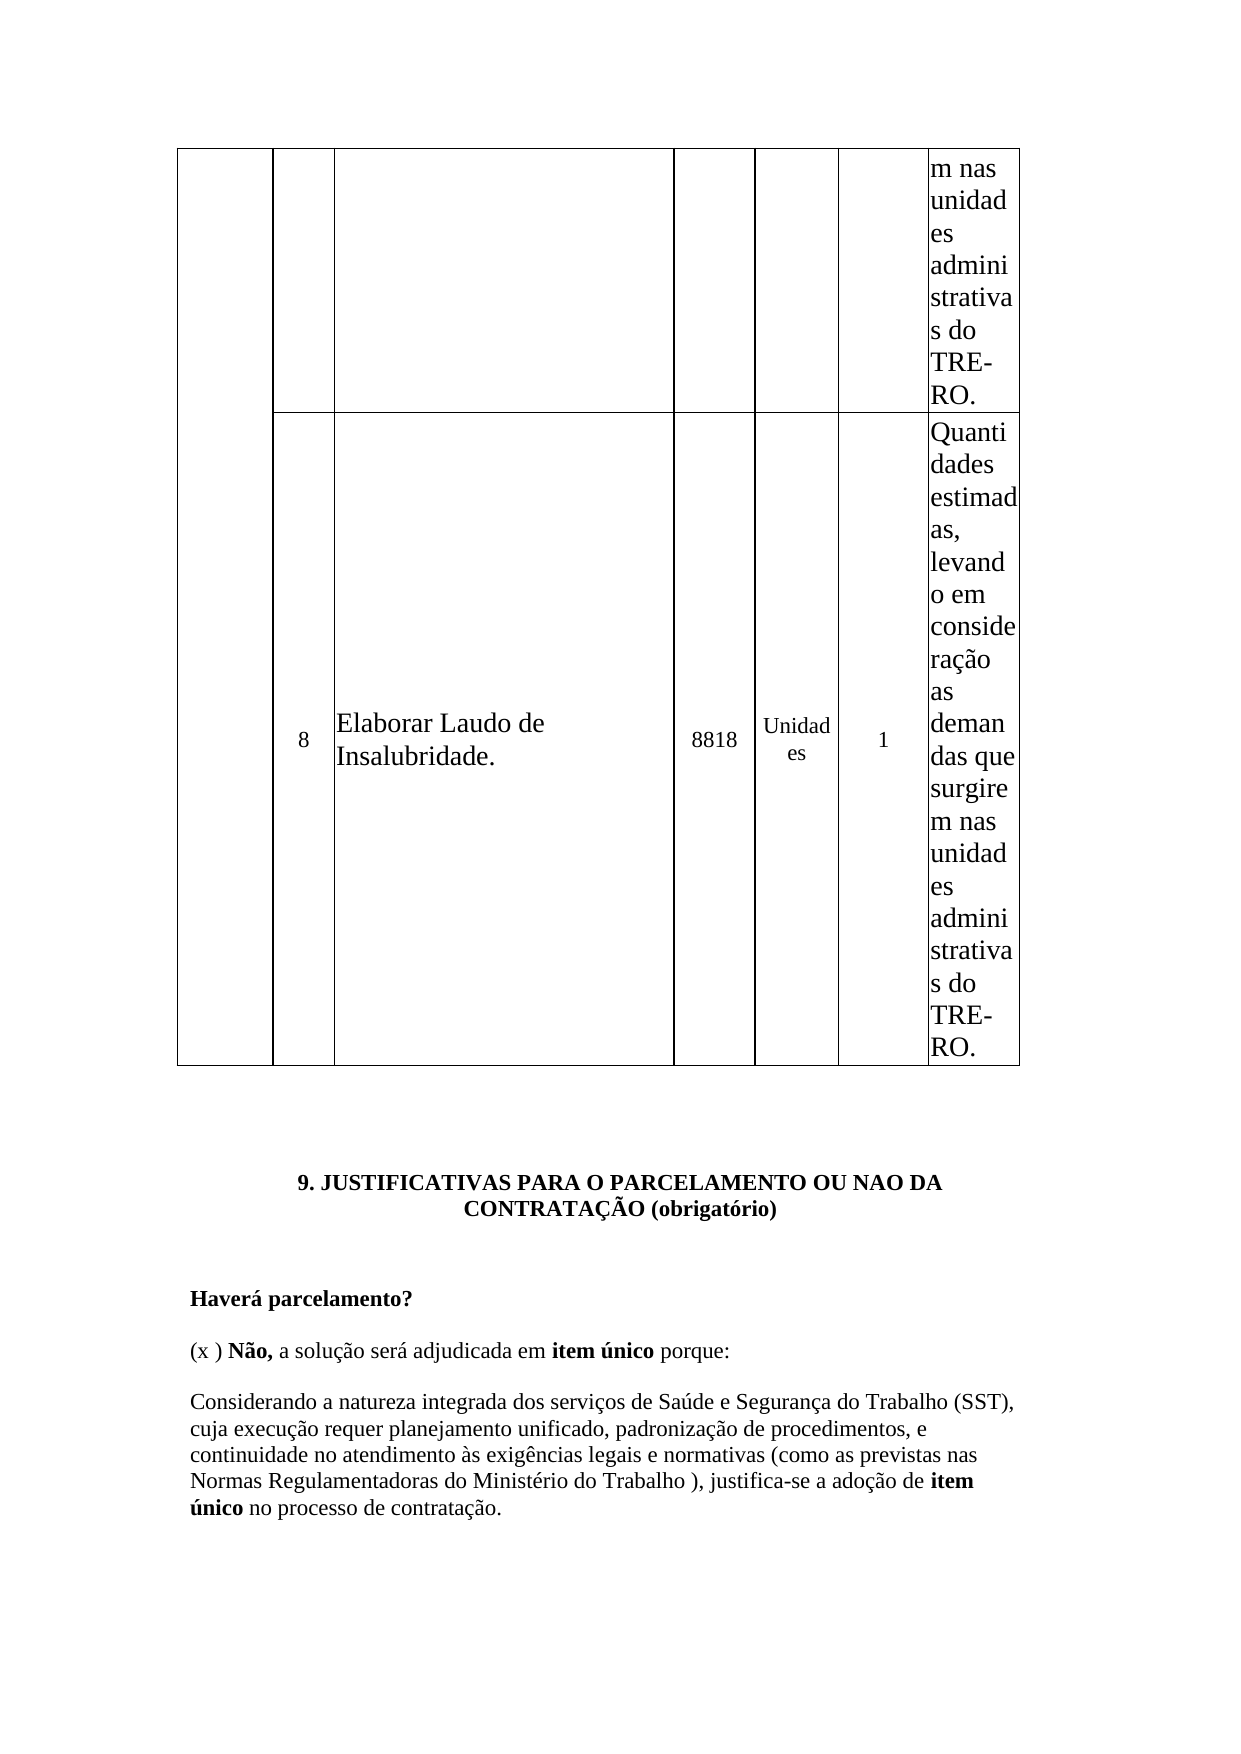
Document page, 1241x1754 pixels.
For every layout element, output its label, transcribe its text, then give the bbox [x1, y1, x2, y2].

table_cell [839, 149, 928, 412]
table_cell Elaborar Laudo de Insalubridade. [335, 413, 673, 1064]
table_cell Unidades [756, 413, 838, 1064]
table_cell 8 [274, 413, 334, 1064]
text Considerando a natureza integrada dos serviços de Saúde e Segurança do Trabalho (SST), cuja execução requer planejamento unificado, padronização de procedimentos, e continuidade no atendimento às exigências legais e normativas (como as previstas nas Normas Regulamentadoras do Ministério do Trabalho ), justifica-se a adoção de item único no processo de contratação. [190, 1388, 1051, 1520]
table_cell [675, 149, 754, 412]
table_cell [274, 149, 334, 412]
text (x ) Não, a solução será adjudicada em item único porque: [190, 1337, 1051, 1363]
text Haverá parcelamento? [190, 1286, 1051, 1312]
table_cell m nas unidades administrativas do TRE-RO. [929, 149, 1019, 412]
table_cell [178, 149, 272, 1064]
table_cell Quantidades estimadas, levando em consideração as demandas que surgirem nas unidades administrativas do TRE-RO. [929, 413, 1019, 1064]
text 9. JUSTIFICATIVAS PARA O PARCELAMENTO OU NAO DA CONTRATAÇÃO (obrigatório) [183, 1169, 1057, 1222]
table_cell 1 [839, 413, 928, 1064]
table_cell [756, 149, 838, 412]
table_cell 8818 [675, 413, 754, 1064]
table_cell [335, 149, 673, 412]
